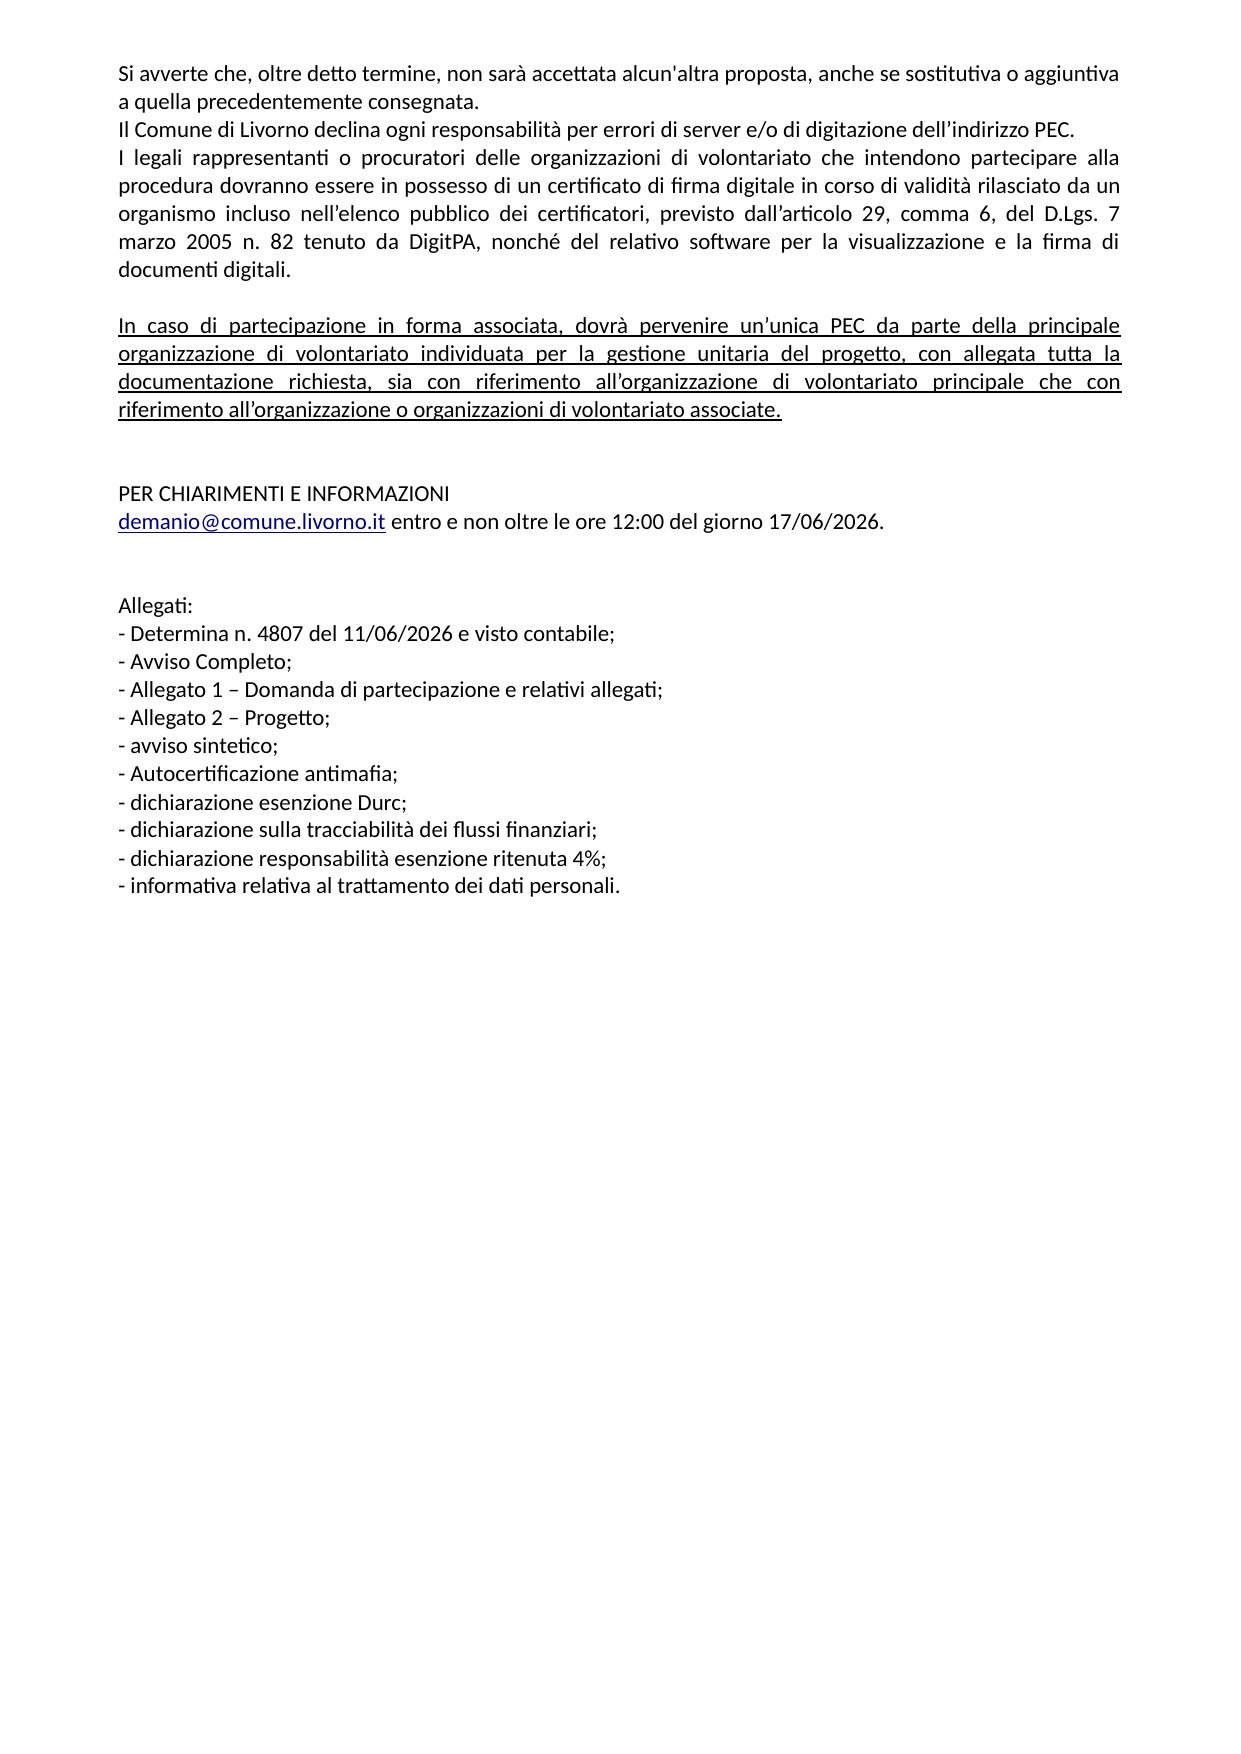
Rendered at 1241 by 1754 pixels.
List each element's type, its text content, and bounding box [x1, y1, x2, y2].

text - avviso sintetico; [118, 732, 1122, 759]
text - Avviso Completo; [118, 647, 1122, 676]
text - Allegato 2 – Progetto; [118, 703, 1122, 732]
text riferimento all’organizzazione o organizzazioni di volontariato associate. [118, 393, 1122, 423]
text demanio@comune.livorno.it entro e non oltre le ore 12:00 del giorno 17/06/2026. [118, 507, 1104, 535]
text - Determina n. 4807 del 11/06/2026 e visto contabile; [118, 619, 1122, 647]
text PER CHIARIMENTI E INFORMAZIONI [118, 479, 1122, 507]
text - dichiarazione sulla tracciabilità dei flussi finanziari; [118, 816, 1122, 844]
text Il Comune di Livorno declina ogni responsabilità per errori di server e/o di digitazione dell’indirizzo PEC. [118, 115, 1122, 143]
text - Autocertificazione antimafia; [118, 759, 1122, 788]
text - Allegato 1 – Domanda di partecipazione e relativi allegati; [118, 676, 1122, 703]
text I legali rappresentanti o procuratori delle organizzazioni di volontariato che intendono partecipare alla procedura dovranno essere in possesso di un certificato di firma digitale in corso di validità rilasciato da un organismo incluso nell’elenco pubblico dei certificatori, previsto dall’articolo 29, comma 6, del D.Lgs. 7 marzo 2005 n. 82 tenuto da DigitPA, nonché del relativo software per la visualizzazione e la firma di documenti digitali. [118, 143, 1122, 283]
text Si avverte che, oltre detto termine, non sarà accettata alcun'altra proposta, anche se sostitutiva o aggiuntiva a quella precedentemente consegnata. [118, 59, 1122, 115]
text - informativa relativa al trattamento dei dati personali. [118, 872, 1122, 900]
text documentazione richiesta, sia con riferimento all’organizzazione di volontariato principale che con [118, 365, 1122, 391]
text - dichiarazione esenzione Durc; [118, 788, 1122, 816]
text Allegati: [118, 591, 1122, 619]
text In caso di partecipazione in forma associata, dovrà pervenire un’unica PEC da parte della principale organizzazione di volontariato individuata per la gestione unitaria del progetto, con allegata tutta la [118, 311, 1122, 363]
text - dichiarazione responsabilità esenzione ritenuta 4%; [118, 844, 1122, 872]
